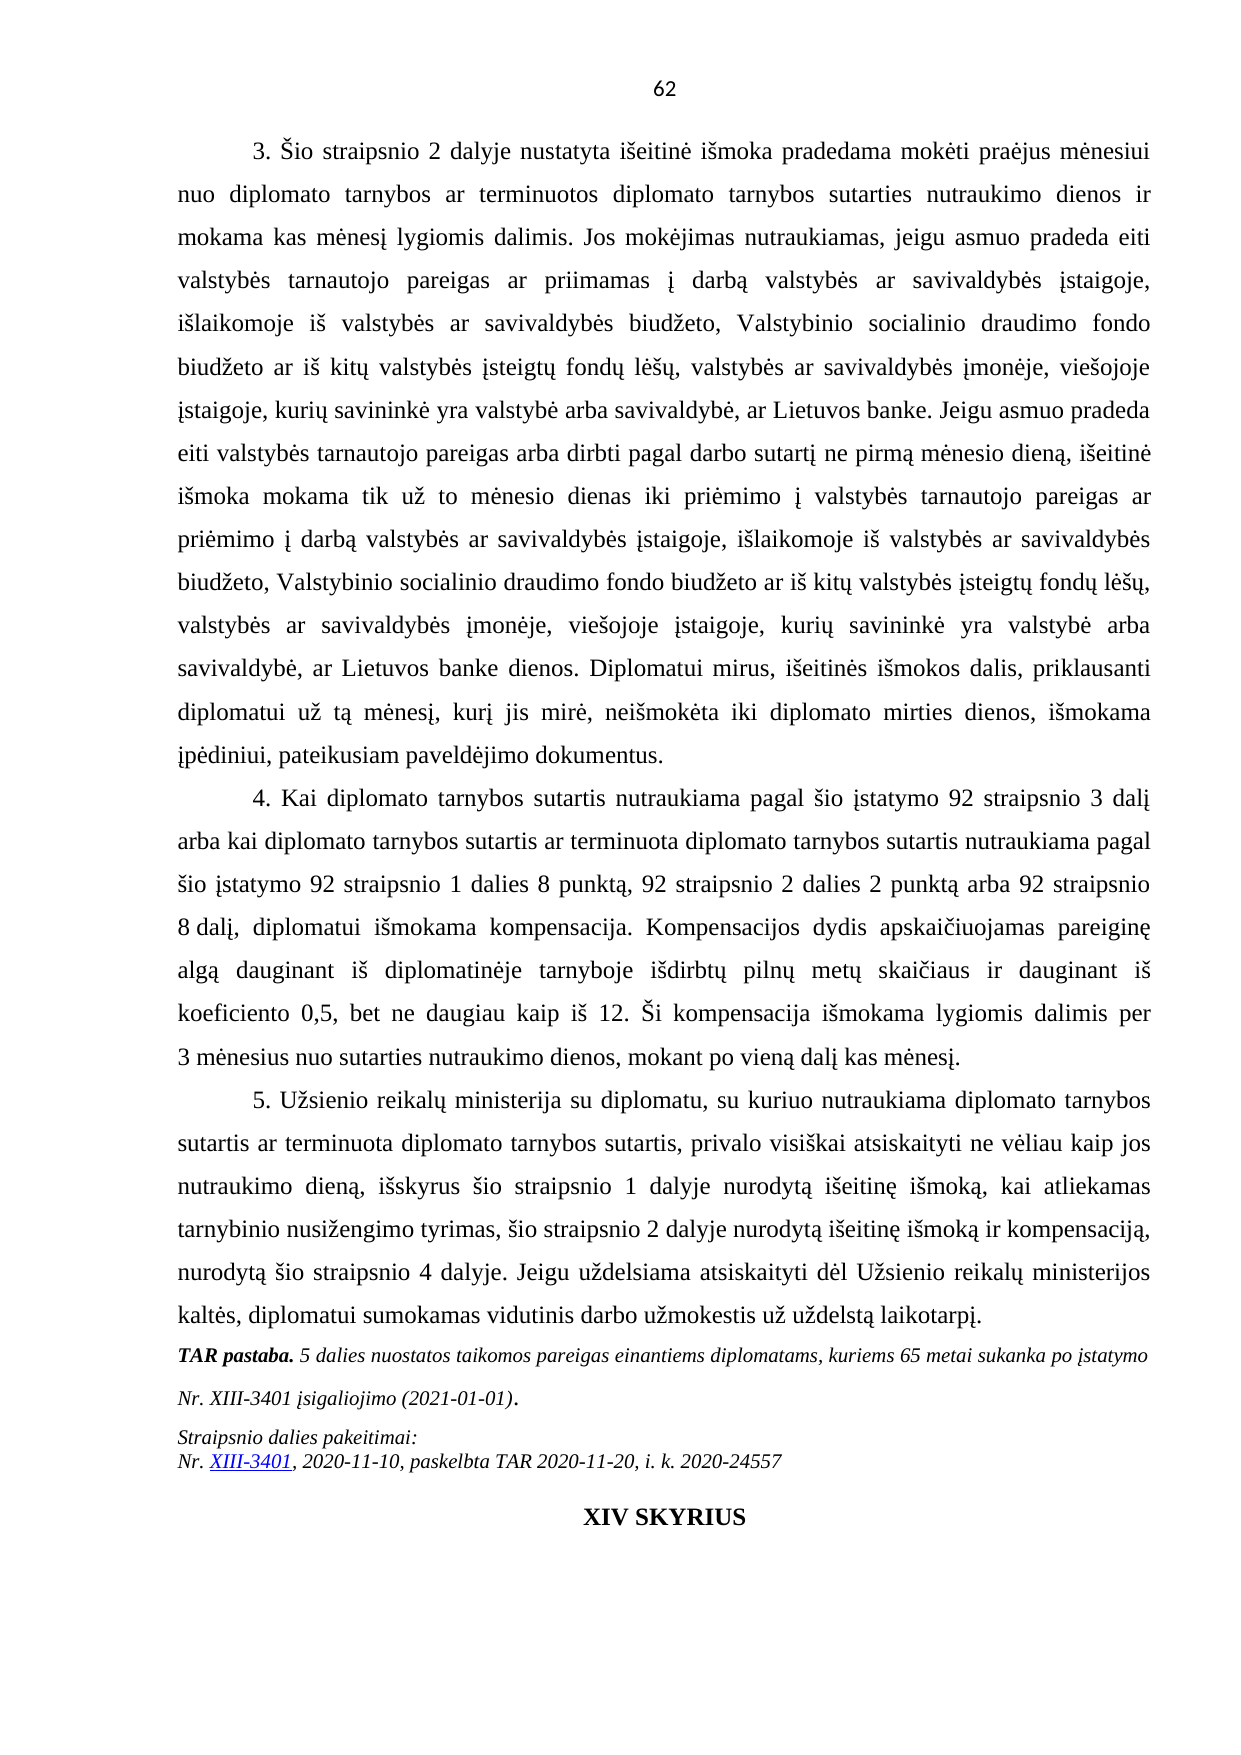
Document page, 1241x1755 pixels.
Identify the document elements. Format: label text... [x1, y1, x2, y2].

text TAR pastaba. 5 dalies nuostatos taikomos pareigas einantiems diplomatams, kuriems 65 metai sukanka po įstatymo Nr. XIII-3401 įsigaliojimo (2021-01-01). [177, 1343, 1152, 1411]
text 5. Užsienio reikalų ministerija su diplomatu, su kuriuo nutraukiama diplomato tarnybos sutartis ar terminuota diplomato tarnybos sutartis, privalo visiškai atsiskaityti ne vėliau kaip jos nutraukimo dieną, išskyrus šio straipsnio 1 dalyje nurodytą išeitinę išmoką, kai atliekamas tarnybinio nusižengimo tyrimas, šio straipsnio 2 dalyje nurodytą išeitinę išmoką ir kompensaciją, nurodytą šio straipsnio 4 dalyje. Jeigu uždelsiama atsiskaityti dėl Užsienio reikalų ministerijos kaltės, diplomatui sumokamas vidutinis darbo užmokestis už uždelstą laikotarpį. [177, 1085, 1152, 1329]
text Nr. XIII-3401, 2020-11-10, paskelbta TAR 2020-11-20, i. k. 2020-24557 [177, 1449, 1152, 1473]
text 4. Kai diplomato tarnybos sutartis nutraukiama pagal šio įstatymo 92 straipsnio 3 dalį arba kai diplomato tarnybos sutartis ar terminuota diplomato tarnybos sutartis nutraukiama pagal šio įstatymo 92 straipsnio 1 dalies 8 punktą, 92 straipsnio 2 dalies 2 punktą arba 92 straipsnio 8 dalį, diplomatui išmokama kompensacija. Kompensacijos dydis apskaičiuojamas pareiginę algą dauginant iš diplomatinėje tarnyboje išdirbtų pilnų metų skaičiaus ir dauginant iš koeficiento 0,5, bet ne daugiau kaip iš 12. Ši kompensacija išmokama lygiomis dalimis per 3 mėnesius nuo sutarties nutraukimo dienos, mokant po vieną dalį kas mėnesį. [177, 783, 1152, 1070]
text Straipsnio dalies pakeitimai: [177, 1425, 1152, 1449]
text 3. Šio straipsnio 2 dalyje nustatyta išeitinė išmoka pradedama mokėti praėjus mėnesiui nuo diplomato tarnybos ar terminuotos diplomato tarnybos sutarties nutraukimo dienos ir mokama kas mėnesį lygiomis dalimis. Jos mokėjimas nutraukiamas, jeigu asmuo pradeda eiti valstybės tarnautojo pareigas ar priimamas į darbą valstybės ar savivaldybės įstaigoje, išlaikomoje iš valstybės ar savivaldybės biudžeto, Valstybinio socialinio draudimo fondo biudžeto ar iš kitų valstybės įsteigtų fondų lėšų, valstybės ar savivaldybės įmonėje, viešojoje įstaigoje, kurių savininkė yra valstybė arba savivaldybė, ar Lietuvos banke. Jeigu asmuo pradeda eiti valstybės tarnautojo pareigas arba dirbti pagal darbo sutartį ne pirmą mėnesio dieną, išeitinė išmoka mokama tik už to mėnesio dienas iki priėmimo į valstybės tarnautojo pareigas ar priėmimo į darbą valstybės ar savivaldybės įstaigoje, išlaikomoje iš valstybės ar savivaldybės biudžeto, Valstybinio socialinio draudimo fondo biudžeto ar iš kitų valstybės įsteigtų fondų lėšų, valstybės ar savivaldybės įmonėje, viešojoje įstaigoje, kurių savininkė yra valstybė arba savivaldybė, ar Lietuvos banke dienos. Diplomatui mirus, išeitinės išmokos dalis, priklausanti diplomatui už tą mėnesį, kurį jis mirė, neišmokėta iki diplomato mirties dienos, išmokama įpėdiniui, pateikusiam paveldėjimo dokumentus. [177, 136, 1152, 768]
text XIV SKYRIUS [177, 1502, 1152, 1531]
